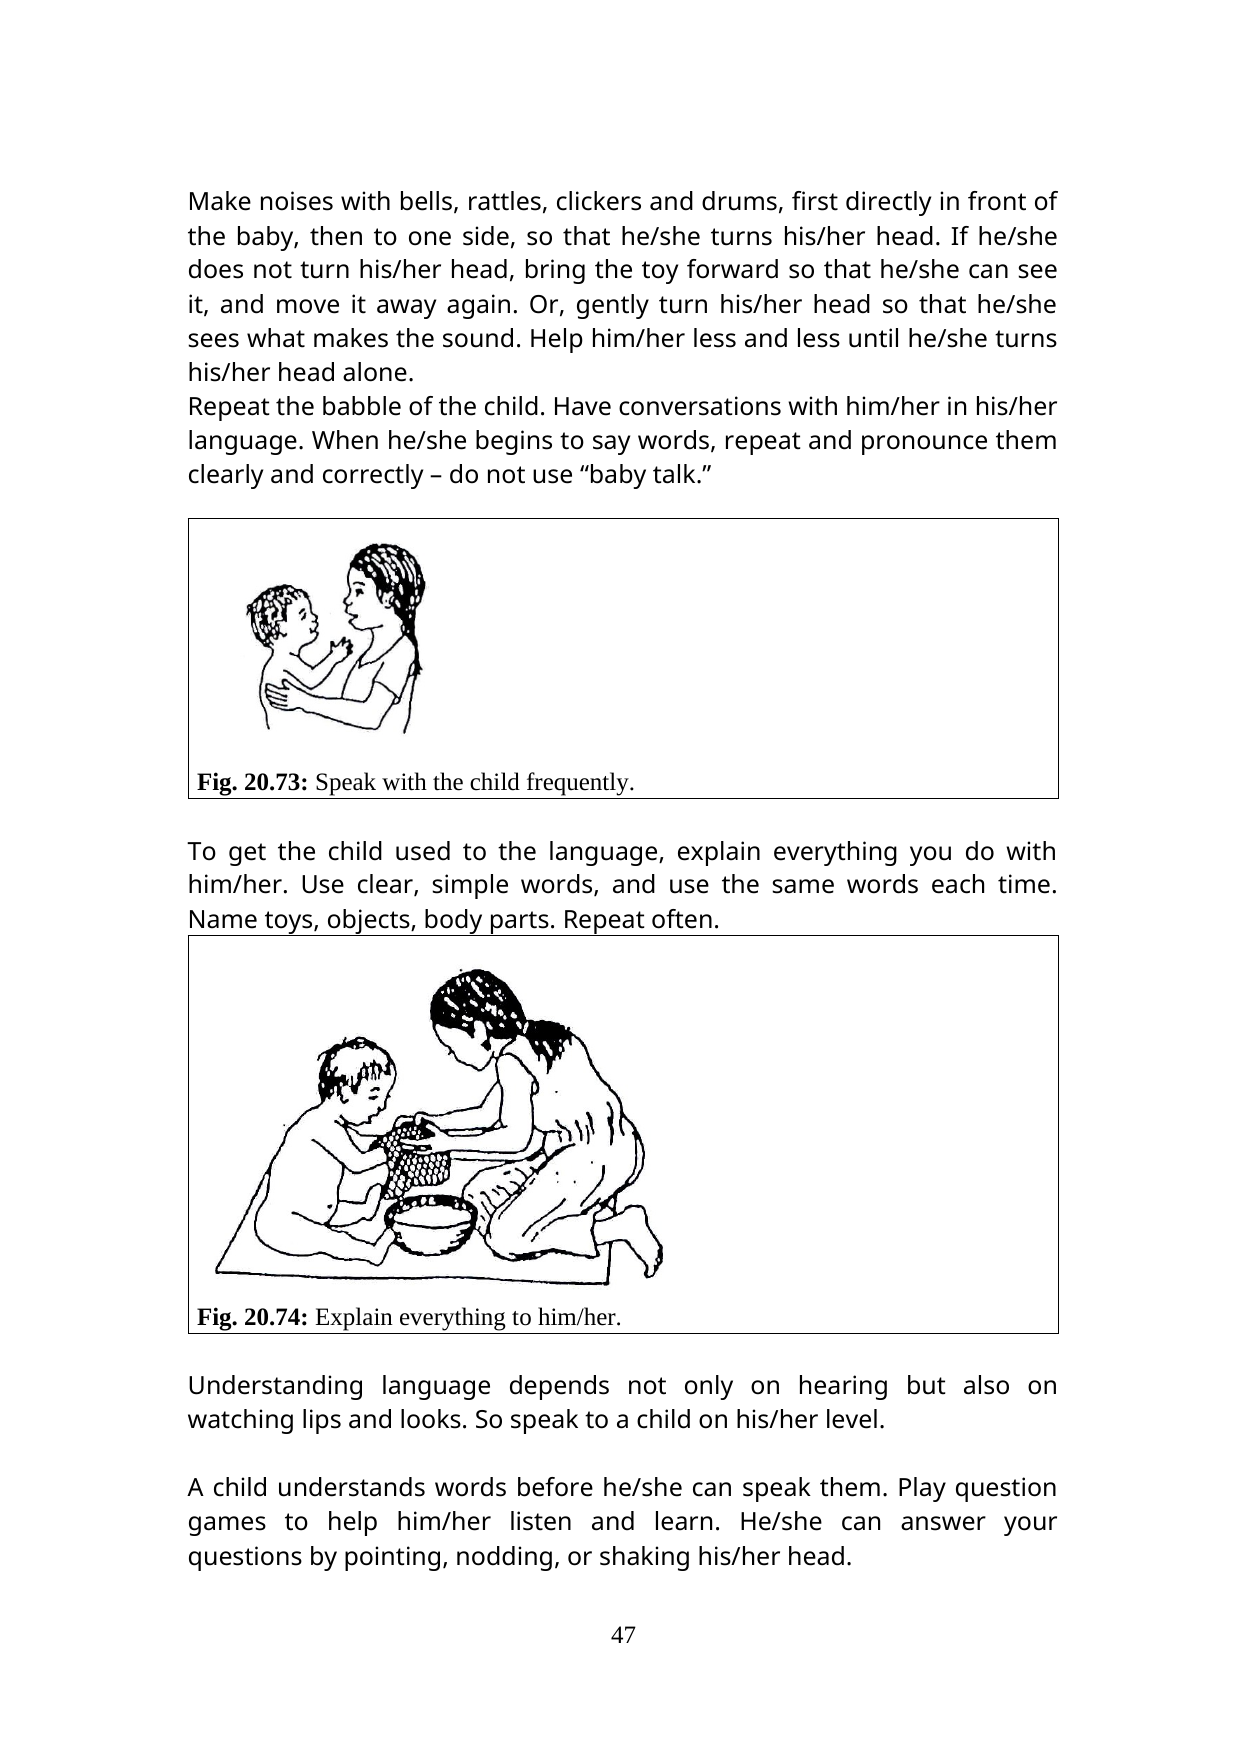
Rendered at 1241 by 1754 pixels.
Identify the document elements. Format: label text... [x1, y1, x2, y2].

text Make noises with bells, rattles, clickers and drums, first directly in front of the baby, then to one side, so that he/she turns his/her head. If he/she does not turn his/her head, bring the toy forward so that he/she can see it, and move it away again. Or, gently turn his/her head so that he/she sees what makes the sound. Help him/her less and less until he/she turns his/her head alone. [187, 184, 1059, 388]
text Repeat the babble of the child. Have conversations with him/her in his/her language. When he/she begins to say words, repeat and pronounce them clearly and correctly – do not use “baby talk.” [187, 388, 1059, 491]
text A child understands words before he/she can speak them. Play question games to help him/her listen and learn. He/she can answer your questions by pointing, nodding, or shaking his/her head. [187, 1470, 1059, 1572]
text To get the child used to the language, explain everything you do with him/her. Use clear, simple words, and use the same words each time. Name toys, objects, body parts. Repeat often. [187, 833, 1059, 935]
text Fig. 20.73: Speak with the child frequently. [189, 765, 1058, 798]
text Fig. 20.74: Explain everything to him/her. [189, 1300, 1058, 1333]
picture [213, 530, 455, 760]
text Understanding language depends not only on hearing but also on watching lips and looks. So speak to a child on his/her level. [187, 1368, 1059, 1436]
picture [213, 947, 667, 1294]
